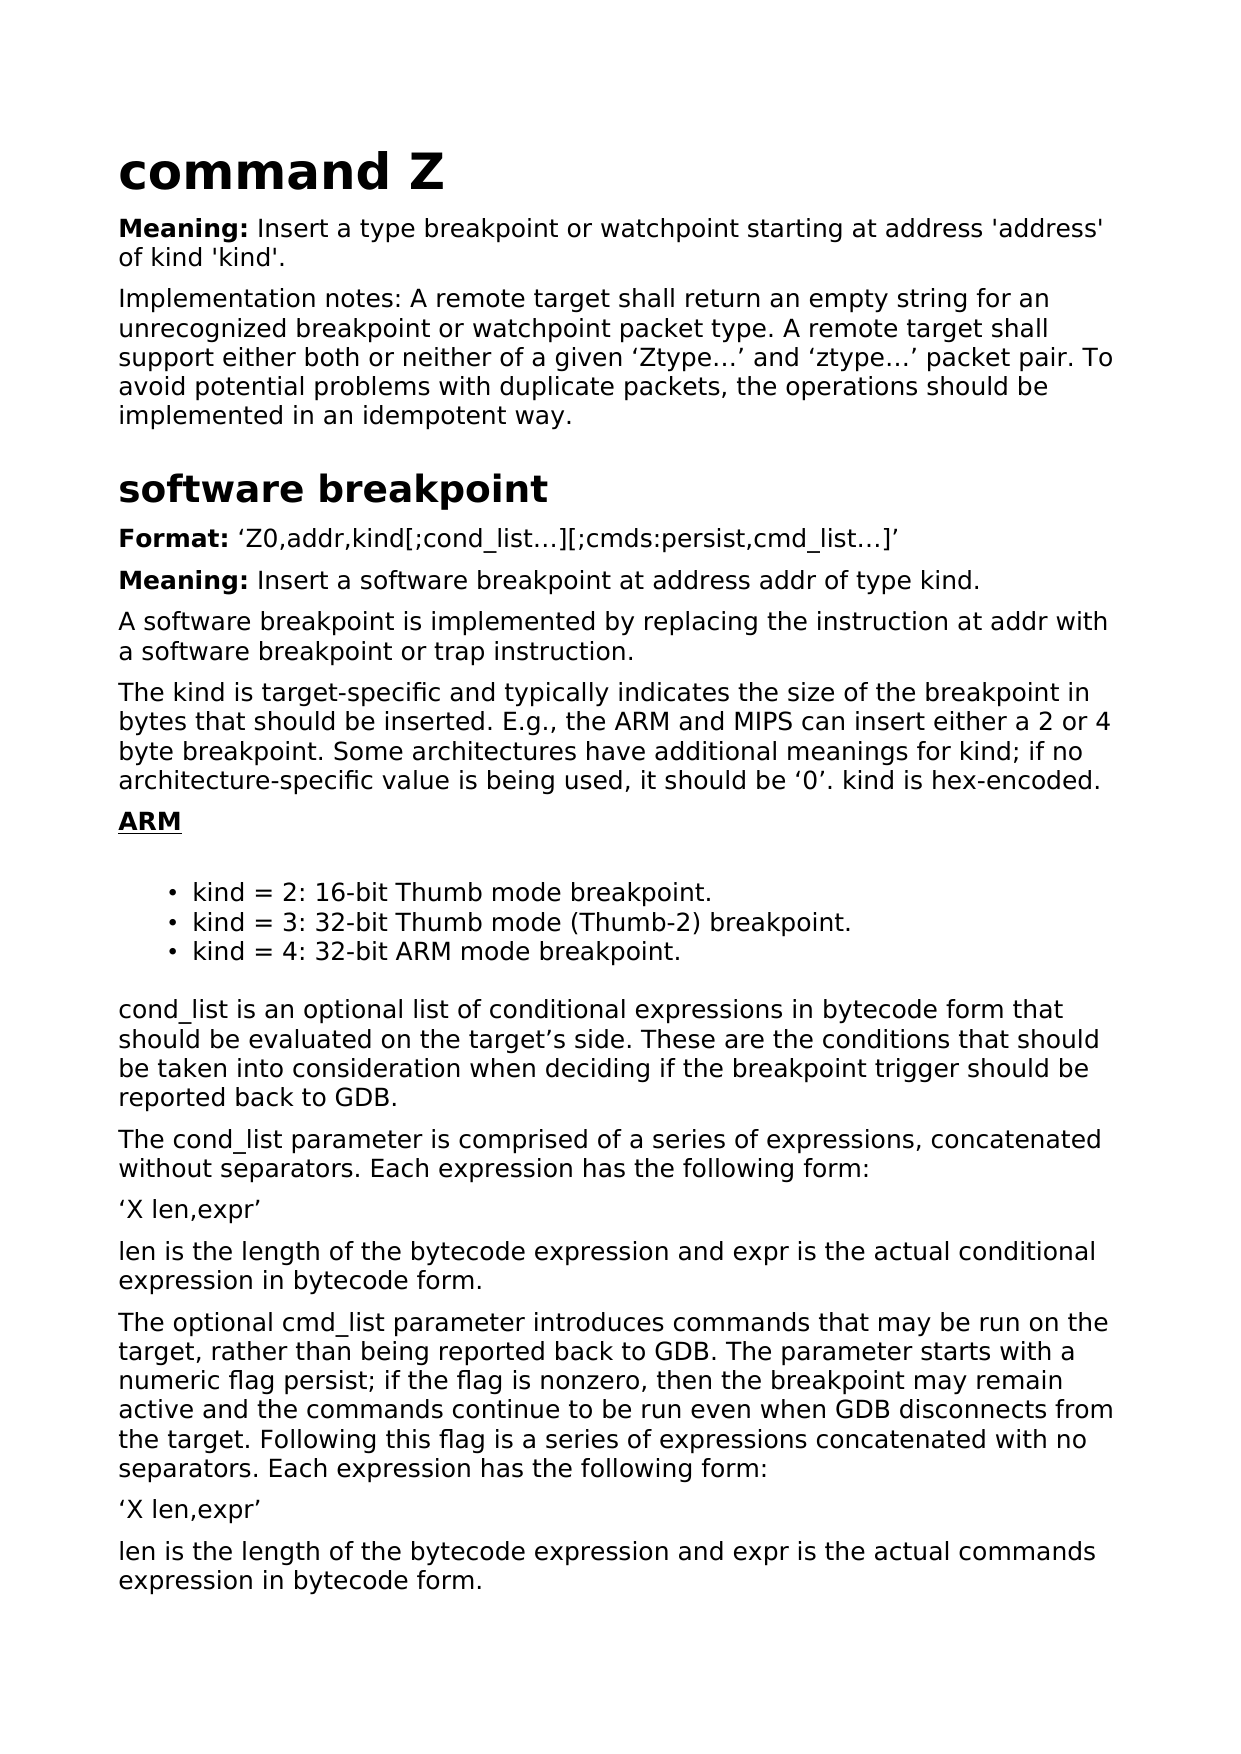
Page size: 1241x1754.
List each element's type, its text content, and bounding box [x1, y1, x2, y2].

text The cond_list parameter is comprised of a series of expressions, concatenated without separators. Each expression has the following form: [118, 1125, 1122, 1183]
text The kind is target-specific and typically indicates the size of the breakpoint in bytes that should be inserted. E.g., the ARM and MIPS can insert either a 2 or 4 byte breakpoint. Some architectures have additional meanings for kind; if no architecture-specific value is being used, it should be ‘0’. kind is hex-encoded. [118, 678, 1122, 795]
list kind = 3: 32-bit Thumb mode (Thumb-2) breakpoint. [177, 908, 1122, 937]
text ‘X len,expr’ [118, 1196, 1122, 1225]
text len is the length of the bytecode expression and expr is the actual commands expression in bytecode form. [118, 1537, 1122, 1596]
subtitle command Z [118, 143, 1122, 201]
text Meaning: Insert a software breakpoint at address addr of type kind. [118, 566, 1122, 595]
list kind = 2: 16-bit Thumb mode breakpoint. [177, 879, 1122, 908]
text Format: ‘Z0,addr,kind[;cond_list…][;cmds:persist,cmd_list…]’ [118, 524, 1122, 553]
text cond_list is an optional list of conditional expressions in bytecode form that should be evaluated on the target’s side. These are the conditions that should be taken into consideration when deciding if the breakpoint trigger should be reported back to GDB. [118, 996, 1122, 1112]
subtitle software breakpoint [118, 468, 1122, 512]
text ARM [118, 807, 1122, 837]
text A software breakpoint is implemented by replacing the instruction at addr with a software breakpoint or trap instruction. [118, 607, 1122, 666]
text Implementation notes: A remote target shall return an empty string for an unrecognized breakpoint or watchpoint packet type. A remote target shall support either both or neither of a given ‘Ztype…’ and ‘ztype…’ packet pair. To avoid potential problems with duplicate packets, the operations should be implemented in an idempotent way. [118, 285, 1122, 431]
text The optional cmd_list parameter introduces commands that may be run on the target, rather than being reported back to GDB. The parameter starts with a numeric flag persist; if the flag is nonzero, then the breakpoint may remain active and the commands continue to be run even when GDB disconnects from the target. Following this flag is a series of expressions concatenated with no separators. Each expression has the following form: [118, 1308, 1122, 1483]
text len is the length of the bytecode expression and expr is the actual conditional expression in bytecode form. [118, 1237, 1122, 1296]
list kind = 4: 32-bit ARM mode breakpoint. [177, 937, 1122, 966]
text Meaning: Insert a type breakpoint or watchpoint starting at address 'address' of kind 'kind'. [118, 214, 1122, 272]
text ‘X len,expr’ [118, 1496, 1122, 1525]
